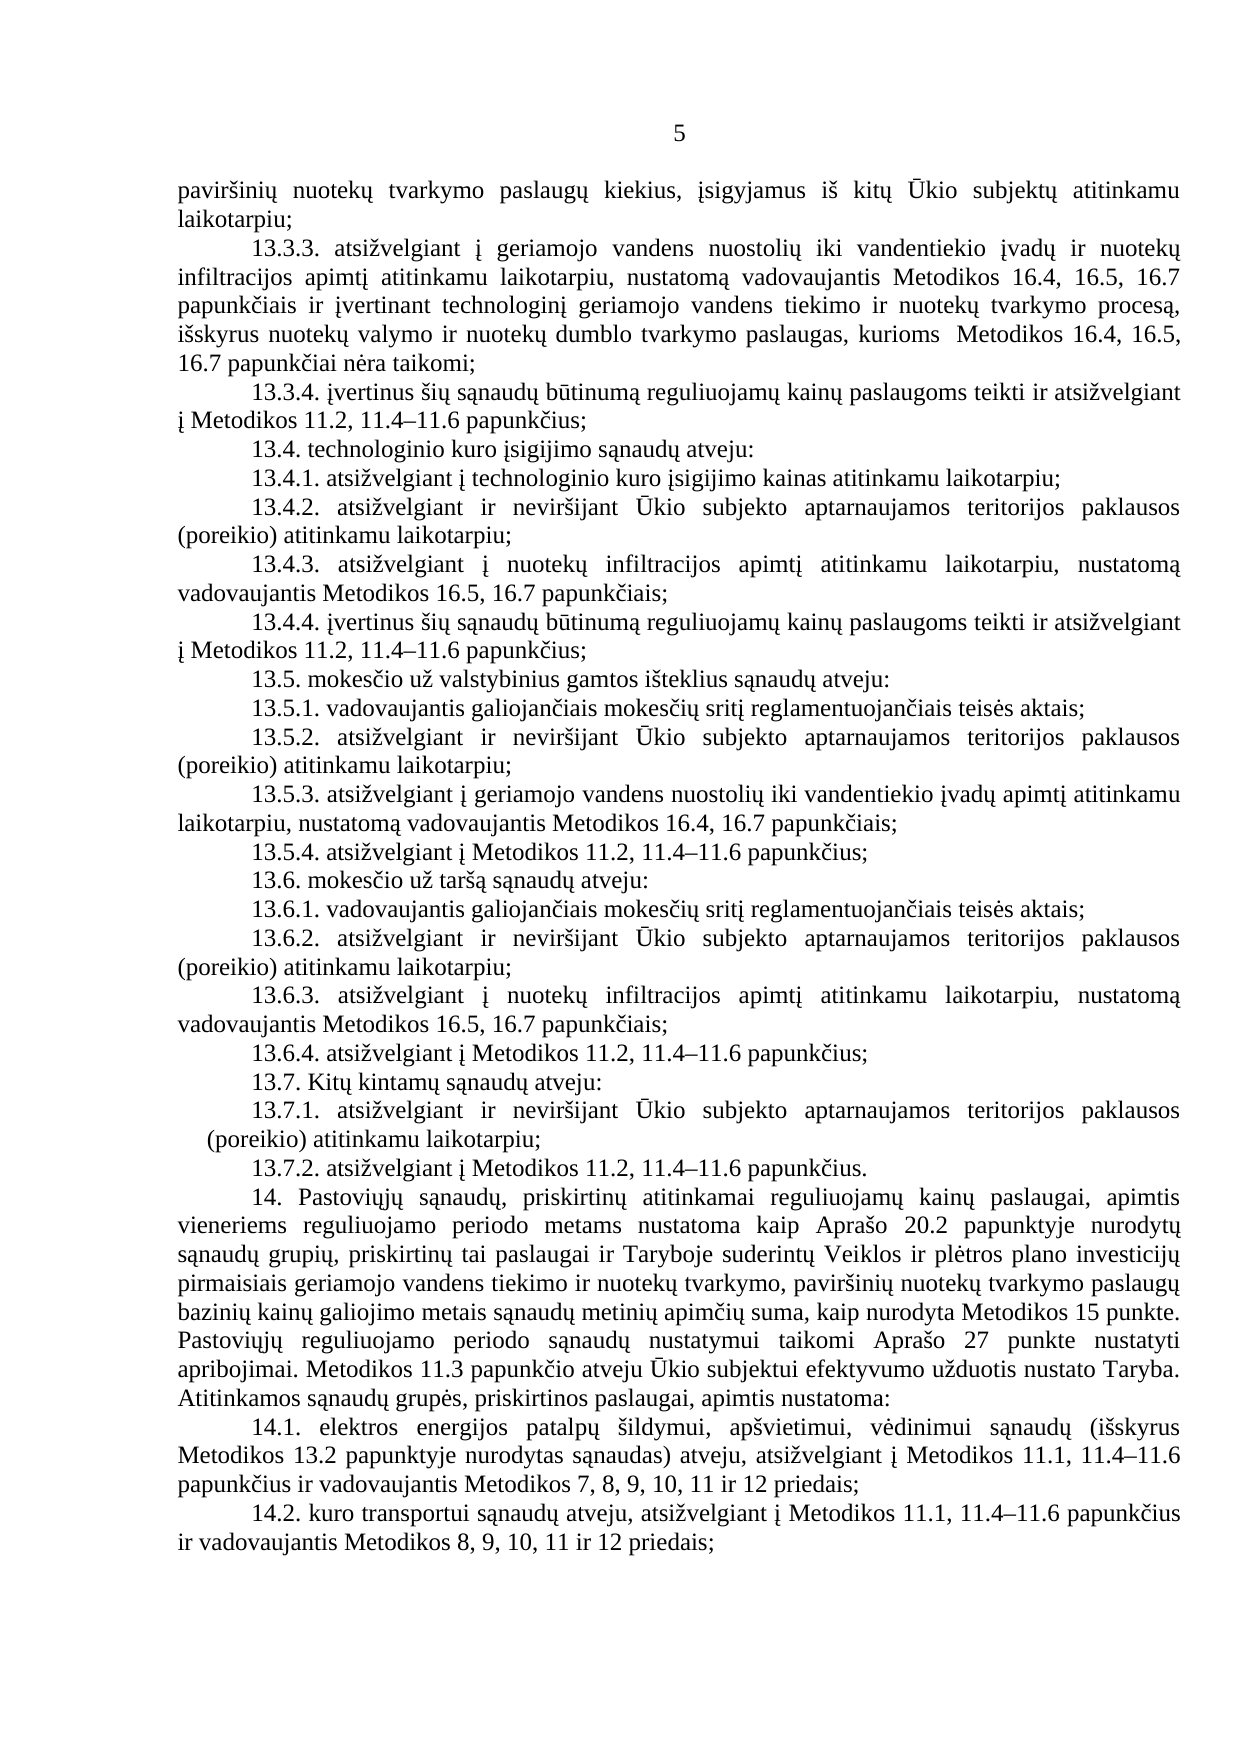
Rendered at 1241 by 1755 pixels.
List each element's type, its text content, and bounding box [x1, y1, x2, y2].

text 13.6.4. atsižvelgiant į Metodikos 11.2, 11.4–11.6 papunkčius; [207, 1038, 1181, 1067]
text 13.4.1. atsižvelgiant į technologinio kuro įsigijimo kainas atitinkamu laikotarpiu; [177, 463, 1181, 492]
text 14. Pastoviųjų sąnaudų, priskirtinų atitinkamai reguliuojamų kainų paslaugai, apimtis vieneriems reguliuojamo periodo metams nustatoma kaip Aprašo 20.2 papunktyje nurodytų sąnaudų grupių, priskirtinų tai paslaugai ir Taryboje suderintų Veiklos ir plėtros plano investicijų pirmaisiais geriamojo vandens tiekimo ir nuotekų tvarkymo, paviršinių nuotekų tvarkymo paslaugų bazinių kainų galiojimo metais sąnaudų metinių apimčių suma, kaip nurodyta Metodikos 15 punkte. Pastoviųjų reguliuojamo periodo sąnaudų nustatymui taikomi Aprašo 27 punkte nustatyti apribojimai. Metodikos 11.3 papunkčio atveju Ūkio subjektui efektyvumo užduotis nustato Taryba. Atitinkamos sąnaudų grupės, priskirtinos paslaugai, apimtis nustatoma: [177, 1182, 1181, 1412]
text 13.5.2. atsižvelgiant ir neviršijant Ūkio subjekto aptarnaujamos teritorijos paklausos (poreikio) atitinkamu laikotarpiu; [177, 722, 1181, 779]
text 13.4.4. įvertinus šių sąnaudų būtinumą reguliuojamų kainų paslaugoms teikti ir atsižvelgiant į Metodikos 11.2, 11.4–11.6 papunkčius; [177, 607, 1181, 664]
text 13.6.1. vadovaujantis galiojančiais mokesčių sritį reglamentuojančiais teisės aktais; [207, 894, 1181, 923]
text 14.2. kuro transportui sąnaudų atveju, atsižvelgiant į Metodikos 11.1, 11.4–11.6 papunkčius ir vadovaujantis Metodikos 8, 9, 10, 11 ir 12 priedais; [177, 1498, 1181, 1556]
text 13.7. Kitų kintamų sąnaudų atveju: [207, 1067, 1181, 1096]
text 14.1. elektros energijos patalpų šildymui, apšvietimui, vėdinimui sąnaudų (išskyrus Metodikos 13.2 papunktyje nurodytas sąnaudas) atveju, atsižvelgiant į Metodikos 11.1, 11.4–11.6 papunkčius ir vadovaujantis Metodikos 7, 8, 9, 10, 11 ir 12 priedais; [177, 1412, 1181, 1498]
text 13.4.2. atsižvelgiant ir neviršijant Ūkio subjekto aptarnaujamos teritorijos paklausos (poreikio) atitinkamu laikotarpiu; [177, 492, 1181, 549]
text 13.5.4. atsižvelgiant į Metodikos 11.2, 11.4–11.6 papunkčius; [207, 837, 1181, 866]
text 13.6.3. atsižvelgiant į nuotekų infiltracijos apimtį atitinkamu laikotarpiu, nustatomą vadovaujantis Metodikos 16.5, 16.7 papunkčiais; [177, 981, 1181, 1038]
text paviršinių nuotekų tvarkymo paslaugų kiekius, įsigyjamus iš kitų Ūkio subjektų atitinkamu laikotarpiu; [177, 176, 1181, 233]
text 13.5.3. atsižvelgiant į geriamojo vandens nuostolių iki vandentiekio įvadų apimtį atitinkamu laikotarpiu, nustatomą vadovaujantis Metodikos 16.4, 16.7 papunkčiais; [177, 779, 1181, 837]
text 13.3.3. atsižvelgiant į geriamojo vandens nuostolių iki vandentiekio įvadų ir nuotekų infiltracijos apimtį atitinkamu laikotarpiu, nustatomą vadovaujantis Metodikos 16.4, 16.5, 16.7 papunkčiais ir įvertinant technologinį geriamojo vandens tiekimo ir nuotekų tvarkymo procesą, išskyrus nuotekų valymo ir nuotekų dumblo tvarkymo paslaugas, kurioms Metodikos 16.4, 16.5, 16.7 papunkčiai nėra taikomi; [177, 233, 1181, 377]
text 13.7.1. atsižvelgiant ir neviršijant Ūkio subjekto aptarnaujamos teritorijos paklausos (poreikio) atitinkamu laikotarpiu; [207, 1096, 1181, 1153]
text 13.7.2. atsižvelgiant į Metodikos 11.2, 11.4–11.6 papunkčius. [207, 1153, 1181, 1182]
text 13.5. mokesčio už valstybinius gamtos išteklius sąnaudų atveju: [177, 664, 1181, 693]
text 13.4. technologinio kuro įsigijimo sąnaudų atveju: [177, 434, 1181, 463]
text 13.6. mokesčio už taršą sąnaudų atveju: [207, 866, 1181, 894]
text 13.3.4. įvertinus šių sąnaudų būtinumą reguliuojamų kainų paslaugoms teikti ir atsižvelgiant į Metodikos 11.2, 11.4–11.6 papunkčius; [177, 377, 1181, 434]
text 13.5.1. vadovaujantis galiojančiais mokesčių sritį reglamentuojančiais teisės aktais; [177, 693, 1181, 722]
text 13.6.2. atsižvelgiant ir neviršijant Ūkio subjekto aptarnaujamos teritorijos paklausos (poreikio) atitinkamu laikotarpiu; [177, 923, 1181, 981]
text 13.4.3. atsižvelgiant į nuotekų infiltracijos apimtį atitinkamu laikotarpiu, nustatomą vadovaujantis Metodikos 16.5, 16.7 papunkčiais; [177, 549, 1181, 607]
